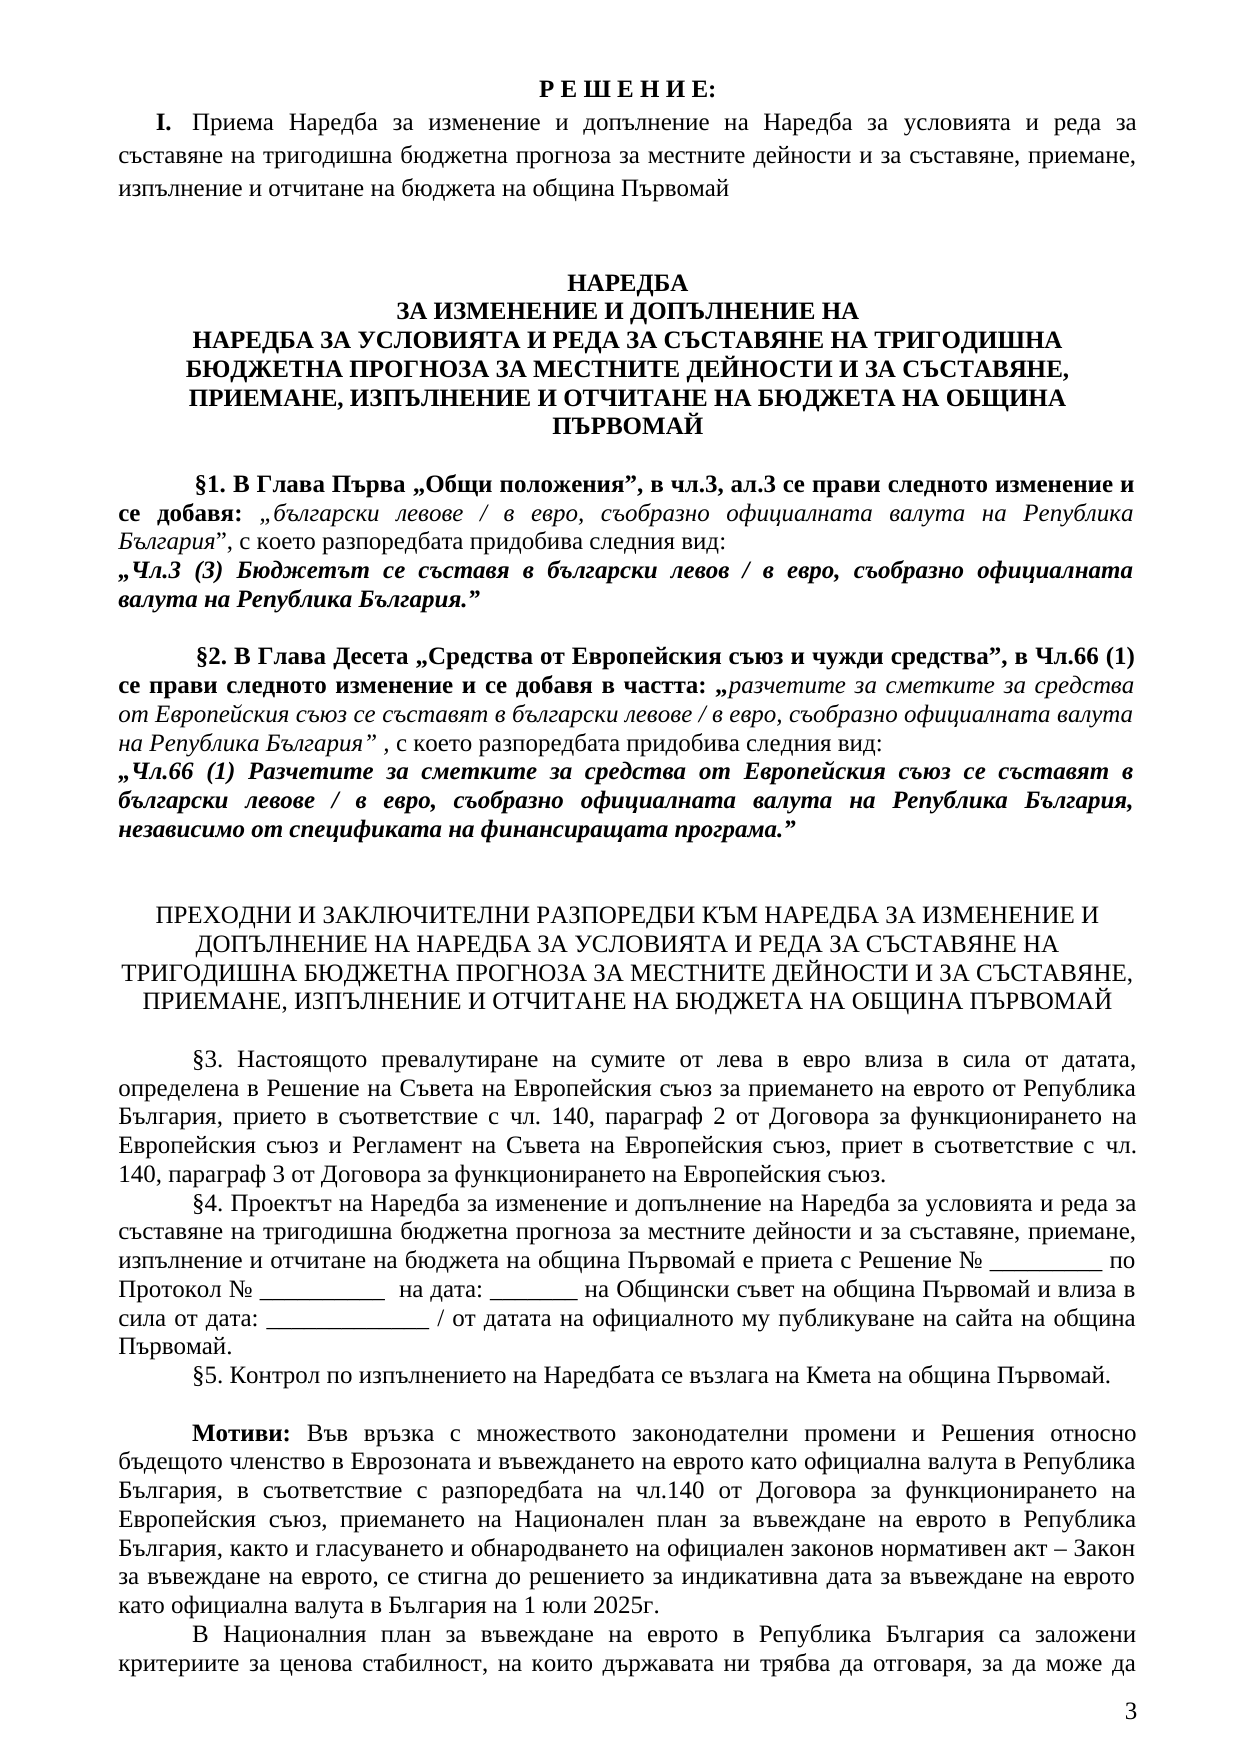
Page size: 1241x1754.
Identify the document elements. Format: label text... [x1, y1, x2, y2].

list Приема Наредба за изменение и допълнение на Наредба за условията и реда за съставяне на тригодишна бюджетна прогноза за местните дейности и за съставяне, приемане, изпълнение и отчитане на бюджета на община Първомай [118, 107, 1137, 235]
text §4. Проектът на Наредба за изменение и допълнение на Наредба за условията и реда за съставяне на тригодишна бюджетна прогноза за местните дейности и за съставяне, приемане, изпълнение и отчитане на бюджета на община Първомай е приета с Решение № _________ по Протокол № __________ на дата: _______ на Общински съвет на община Първомай и влиза в сила от дата: _____________ / от датата на официалното му публикуване на сайта на община Първомай. [118, 1188, 1137, 1360]
text НАРЕДБА [118, 268, 1137, 296]
text §1. В Глава Първа „Общи положения”, в чл.3, ал.3 се прави следното изменение и се добавя: „български левове / в евро, съобразно официалната валута на Република България”, с което разпоредбата придобива следния вид: [118, 469, 1137, 555]
text Мотиви: Във връзка с множеството законодателни промени и Решения относно бъдещото членство в Еврозоната и въвеждането на еврото като официална валута в Република България, в съответствие с разпоредбата на чл.140 от Договора за функционирането на Европейския съюз, приемането на Национален план за въвеждане на еврото в Република България, както и гласуването и обнародването на официален законов нормативен акт – Закон за въвеждане на еврото, се стигна до решението за индикативна дата за въвеждане на еврото като официална валута в България на 1 юли 2025г. [118, 1418, 1137, 1619]
text §5. Контрол по изпълнението на Наредбата се възлага на Кмета на община Първомай. [118, 1360, 1137, 1389]
text §2. В Глава Десета „Средства от Европейския съюз и чужди средства”, в Чл.66 (1) се прави следното изменение и се добавя в частта: „разчетите за сметките за средства от Европейския съюз се съставят в български левове / в евро, съобразно официалната валута на Република България” , с което разпоредбата придобива следния вид: [118, 641, 1137, 756]
text В Националния план за въвеждане на еврото в Република България са заложени критериите за ценова стабилност, на които държавата ни трябва да отговаря, за да може да [118, 1619, 1137, 1676]
text §3. Настоящото превалутиране на сумите от лева в евро влиза в сила от датата, определена в Решение на Съвета на Европейския съюз за приемането на еврото от Република България, прието в съответствие с чл. 140, параграф 2 от Договора за функционирането на Европейския съюз и Регламент на Съвета на Европейския съюз, приет в съответствие с чл. 140, параграф 3 от Договора за функционирането на Европейския съюз. [118, 1044, 1137, 1188]
text „Чл.66 (1) Разчетите за сметките за средства от Европейския съюз се съставят в български левове / в евро, съобразно официалната валута на Република България, независимо от спецификата на финансиращата програма.” [118, 756, 1137, 843]
text НАРЕДБА ЗА УСЛОВИЯТА И РЕДА ЗА СЪСТАВЯНЕ НА ТРИГОДИШНА БЮДЖЕТНА ПРОГНОЗА ЗА МЕСТНИТЕ ДЕЙНОСТИ И ЗА СЪСТАВЯНЕ, ПРИЕМАНЕ, ИЗПЪЛНЕНИЕ И ОТЧИТАНЕ НА БЮДЖЕТА НА ОБЩИНА ПЪРВОМАЙ [118, 325, 1137, 440]
text ЗА ИЗМЕНЕНИЕ И ДОПЪЛНЕНИЕ НА [118, 296, 1137, 325]
text „Чл.3 (3) Бюджетът се съставя в български левов / в евро, съобразно официалната валута на Република България.” [118, 555, 1137, 613]
text ПРЕХОДНИ И ЗАКЛЮЧИТЕЛНИ РАЗПОРЕДБИ КЪМ НАРЕДБА ЗА ИЗМЕНЕНИЕ И ДОПЪЛНЕНИЕ НА НАРЕДБА ЗА УСЛОВИЯТА И РЕДА ЗА СЪСТАВЯНЕ НА ТРИГОДИШНА БЮДЖЕТНА ПРОГНОЗА ЗА МЕСТНИТЕ ДЕЙНОСТИ И ЗА СЪСТАВЯНЕ, ПРИЕМАНЕ, ИЗПЪЛНЕНИЕ И ОТЧИТАНЕ НА БЮДЖЕТА НА ОБЩИНА ПЪРВОМАЙ [118, 900, 1137, 1015]
text Р Е Ш Е Н И Е: [118, 74, 1137, 103]
